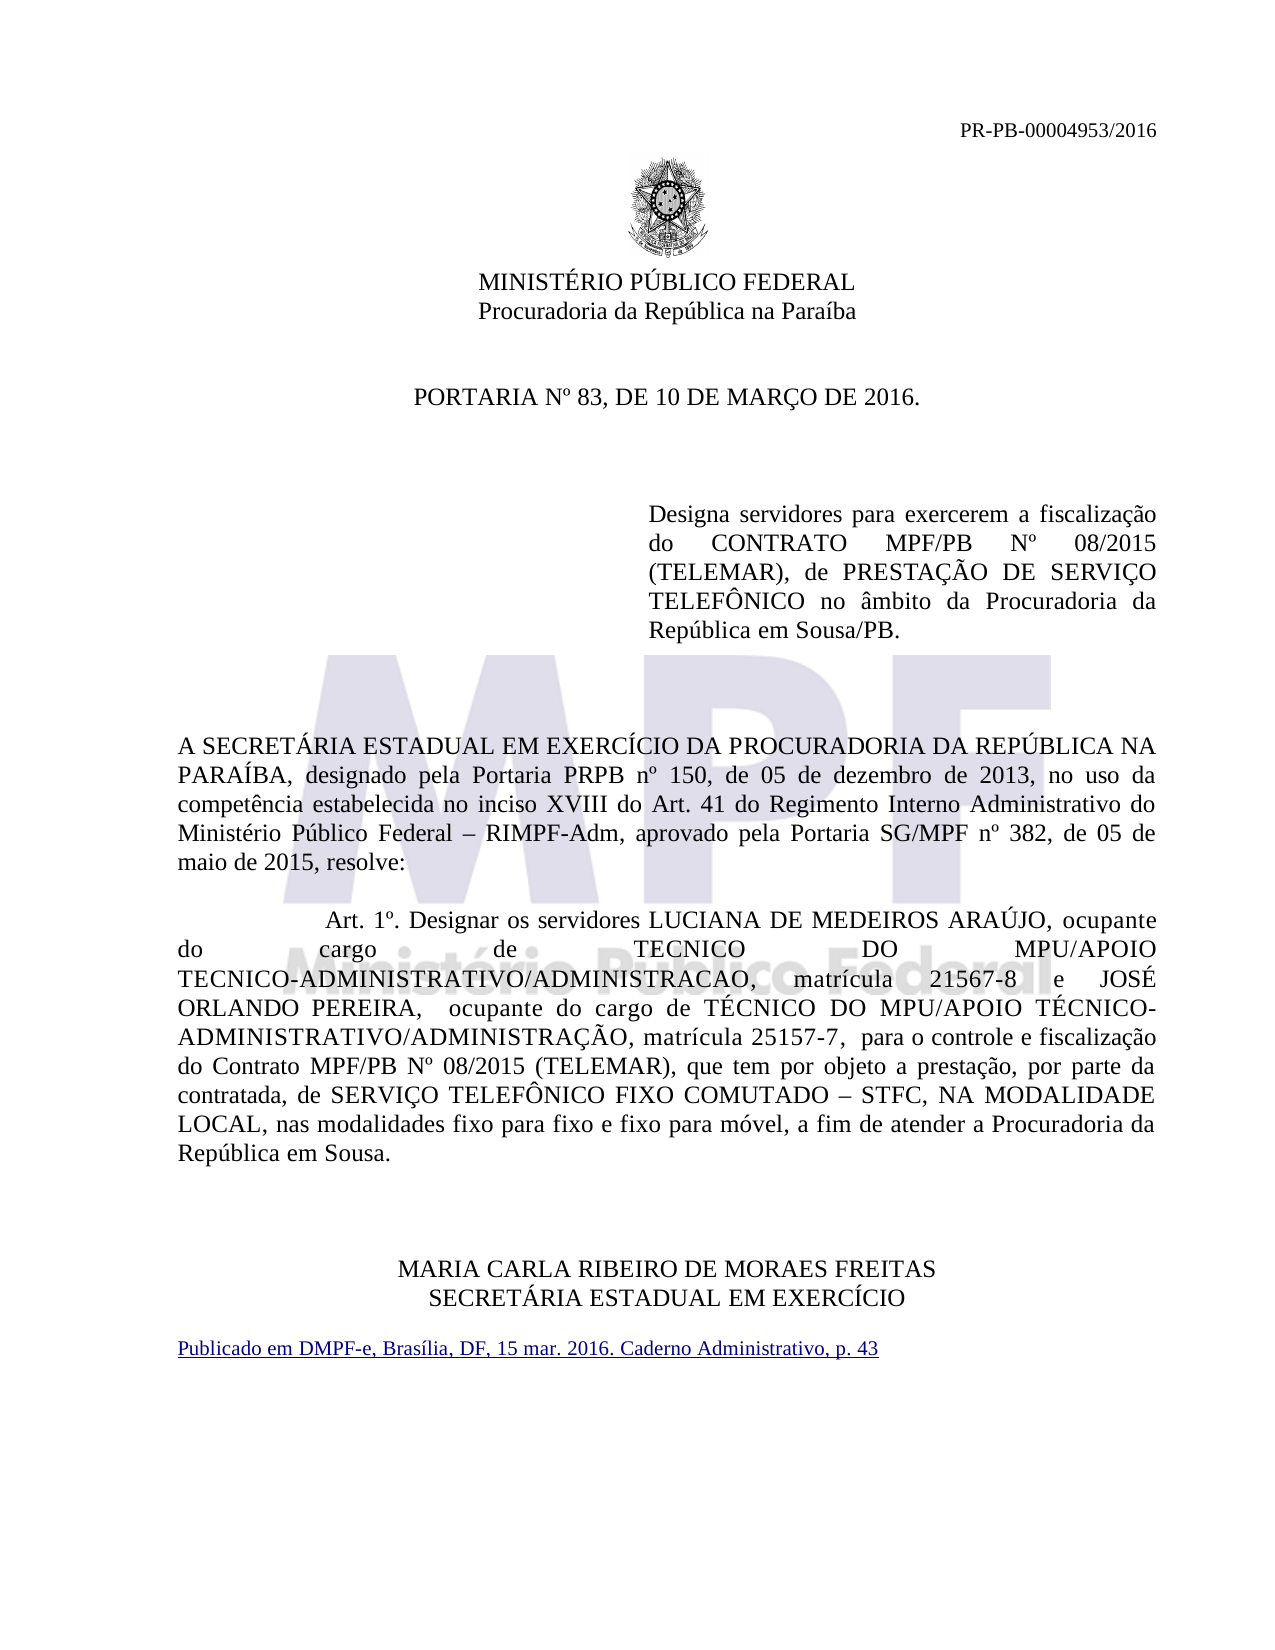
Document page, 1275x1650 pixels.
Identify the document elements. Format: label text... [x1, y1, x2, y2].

text Publicado em DMPF-e, Brasília, DF, 15 mar. 2016. Caderno Administrativo, p. 43 [177, 1336, 1157, 1360]
text Procuradoria da República na Paraíba [177, 296, 1157, 325]
picture [283, 655, 1051, 731]
picture [625, 151, 709, 258]
text PORTARIA Nº 83, DE 10 DE MARÇO DE 2016. [177, 382, 1157, 411]
text Designa servidores para exercerem a fiscalização do CONTRATO MPF/PB Nº 08/2015 (TELEMAR), de PRESTAÇÃO DE SERVIÇO TELEFÔNICO no âmbito da Procuradoria da República em Sousa/PB. [648, 498, 1157, 644]
text Art. 1º. Designar os servidores LUCIANA DE MEDEIROS ARAÚJO, ocupante do cargo de TECNICO DO MPU/APOIO TECNICO-ADMINISTRATIVO/ADMINISTRACAO, matrícula 21567-8 e JOSÉ ORLANDO PEREIRA, ocupante do cargo de TÉCNICO DO MPU/APOIO TÉCNICO-ADMINISTRATIVO/ADMINISTRAÇÃO, matrícula 25157-7, para o controle e fiscalização do Contrato MPF/PB Nº 08/2015 (TELEMAR), que tem por objeto a prestação, por parte da contratada, de SERVIÇO TELEFÔNICO FIXO COMUTADO – STFC, NA MODALIDADE LOCAL, nas modalidades fixo para fixo e fixo para móvel, a fim de atender a Procuradoria da República em Sousa. [177, 905, 1157, 1167]
text SECRETÁRIA ESTADUAL EM EXERCÍCIO [177, 1283, 1157, 1312]
picture [283, 876, 1051, 905]
text A SECRETÁRIA ESTADUAL EM EXERCÍCIO DA PROCURADORIA DA REPÚBLICA NA PARAÍBA, designado pela Portaria PRPB nº 150, de 05 de dezembro de 2013, no uso da competência estabelecida no inciso XVIII do Art. 41 do Regimento Interno Administrativo do Ministério Público Federal – RIMPF-Adm, aprovado pela Portaria SG/MPF nº 382, de 05 de maio de 2015, resolve: [177, 731, 1157, 876]
text MARIA CARLA RIBEIRO DE MORAES FREITAS [177, 1254, 1157, 1283]
text PR-PB-00004953/2016 [177, 118, 1157, 142]
text MINISTÉRIO PÚBLICO FEDERAL [177, 267, 1157, 296]
